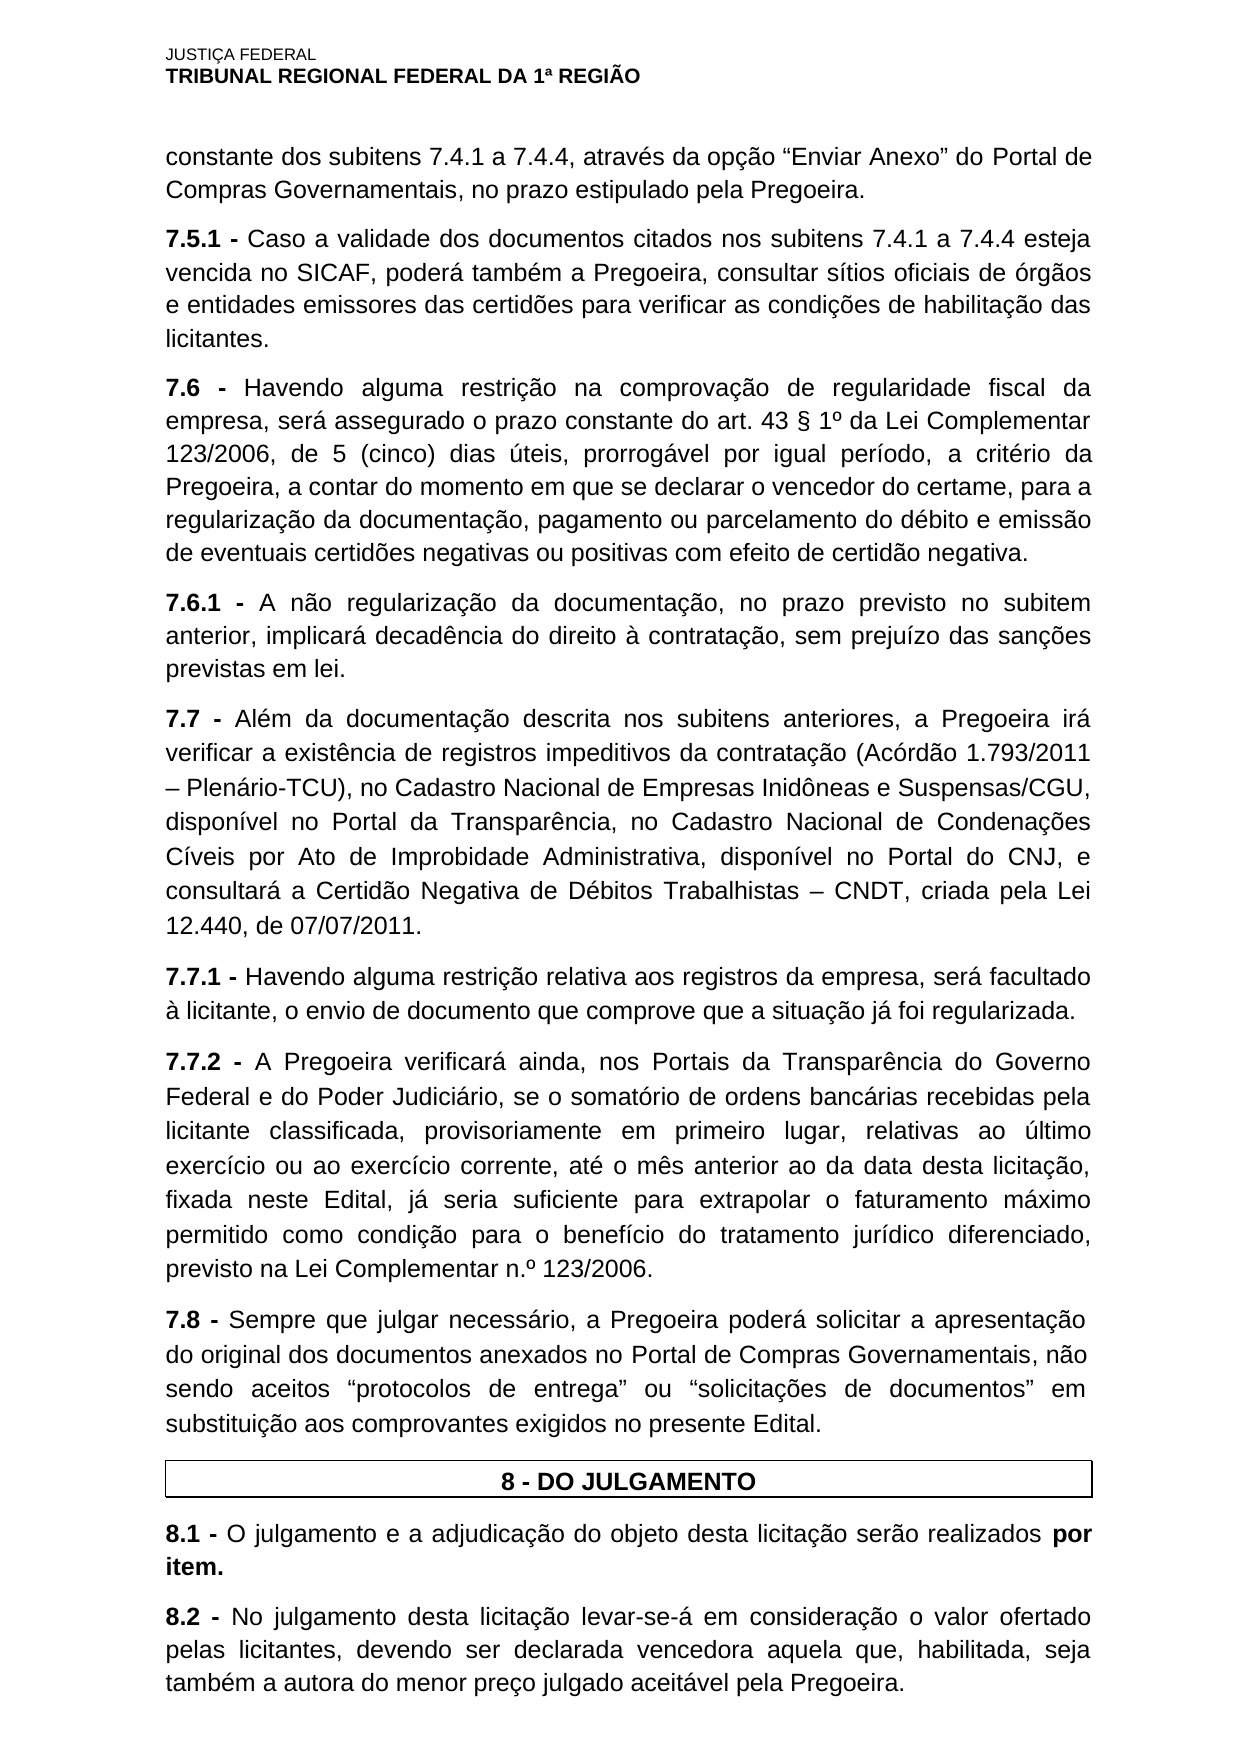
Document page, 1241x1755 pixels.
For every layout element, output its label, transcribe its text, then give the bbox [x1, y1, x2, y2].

text 7.7 - Além da documentação descrita nos subitens anteriores, a Pregoeira irá verificar a existência de registros impeditivos da contratação (Acórdão 1.793/2011 – Plenário-TCU), no Cadastro Nacional de Empresas Inidôneas e Suspensas/CGU, disponível no Portal da Transparência, no Cadastro Nacional de Condenações Cíveis por Ato de Improbidade Administrativa, disponível no Portal do CNJ, e consultará a Certidão Negativa de Débitos Trabalhistas – CNDT, criada pela Lei 12.440, de 07/07/2011. [165, 704, 1093, 939]
text 8 - DO JULGAMENTO [166, 1461, 1091, 1496]
list 7.6.1 - A não regularização da documentação, no prazo previsto no subitem anterior, implicará decadência do direito à contratação, sem prejuízo das sanções previstas em lei. [165, 588, 1093, 683]
text constante dos subitens 7.4.1 a 7.4.4, através da opção “Enviar Anexo” do Portal de Compras Governamentais, no prazo estipulado pela Pregoeira. [165, 142, 1093, 203]
text 7.7.1 - Havendo alguma restrição relativa aos registros da empresa, será facultado à licitante, o envio de documento que comprove que a situação já foi regularizada. [165, 962, 1093, 1025]
text 7.8 - Sempre que julgar necessário, a Pregoeira poderá solicitar a apresentação do original dos documentos anexados no Portal de Compras Governamentais, não sendo aceitos “protocolos de entrega” ou “solicitações de documentos” em substituição aos comprovantes exigidos no presente Edital. [165, 1305, 1087, 1438]
text 8.1 - O julgamento e a adjudicação do objeto desta licitação serão realizados por item. [165, 1519, 1093, 1581]
text 8.2 - No julgamento desta licitação levar-se-á em consideração o valor ofertado pelas licitantes, devendo ser declarada vencedora aquela que, habilitada, seja também a autora do menor preço julgado aceitável pela Pregoeira. [165, 1602, 1093, 1697]
list 7.6 - Havendo alguma restrição na comprovação de regularidade fiscal da empresa, será assegurado o prazo constante do art. 43 § 1º da Lei Complementar 123/2006, de 5 (cinco) dias úteis, prorrogável por igual período, a critério da Pregoeira, a contar do momento em que se declarar o vencedor do certame, para a regularização da documentação, pagamento ou parcelamento do débito e emissão de eventuais certidões negativas ou positivas com efeito de certidão negativa. [165, 373, 1093, 567]
text 7.7.2 - A Pregoeira verificará ainda, nos Portais da Transparência do Governo Federal e do Poder Judiciário, se o somatório de ordens bancárias recebidas pela licitante classificada, provisoriamente em primeiro lugar, relativas ao último exercício ou ao exercício corrente, até o mês anterior ao da data desta licitação, fixada neste Edital, já seria suficiente para extrapolar o faturamento máximo permitido como condição para o benefício do tratamento jurídico diferenciado, previsto na Lei Complementar n.º 123/2006. [165, 1047, 1093, 1283]
text 7.5.1 - Caso a validade dos documentos citados nos subitens 7.4.1 a 7.4.4 esteja vencida no SICAF, poderá também a Pregoeira, consultar sítios oficiais de órgãos e entidades emissores das certidões para verificar as condições de habilitação das licitantes. [165, 224, 1093, 352]
